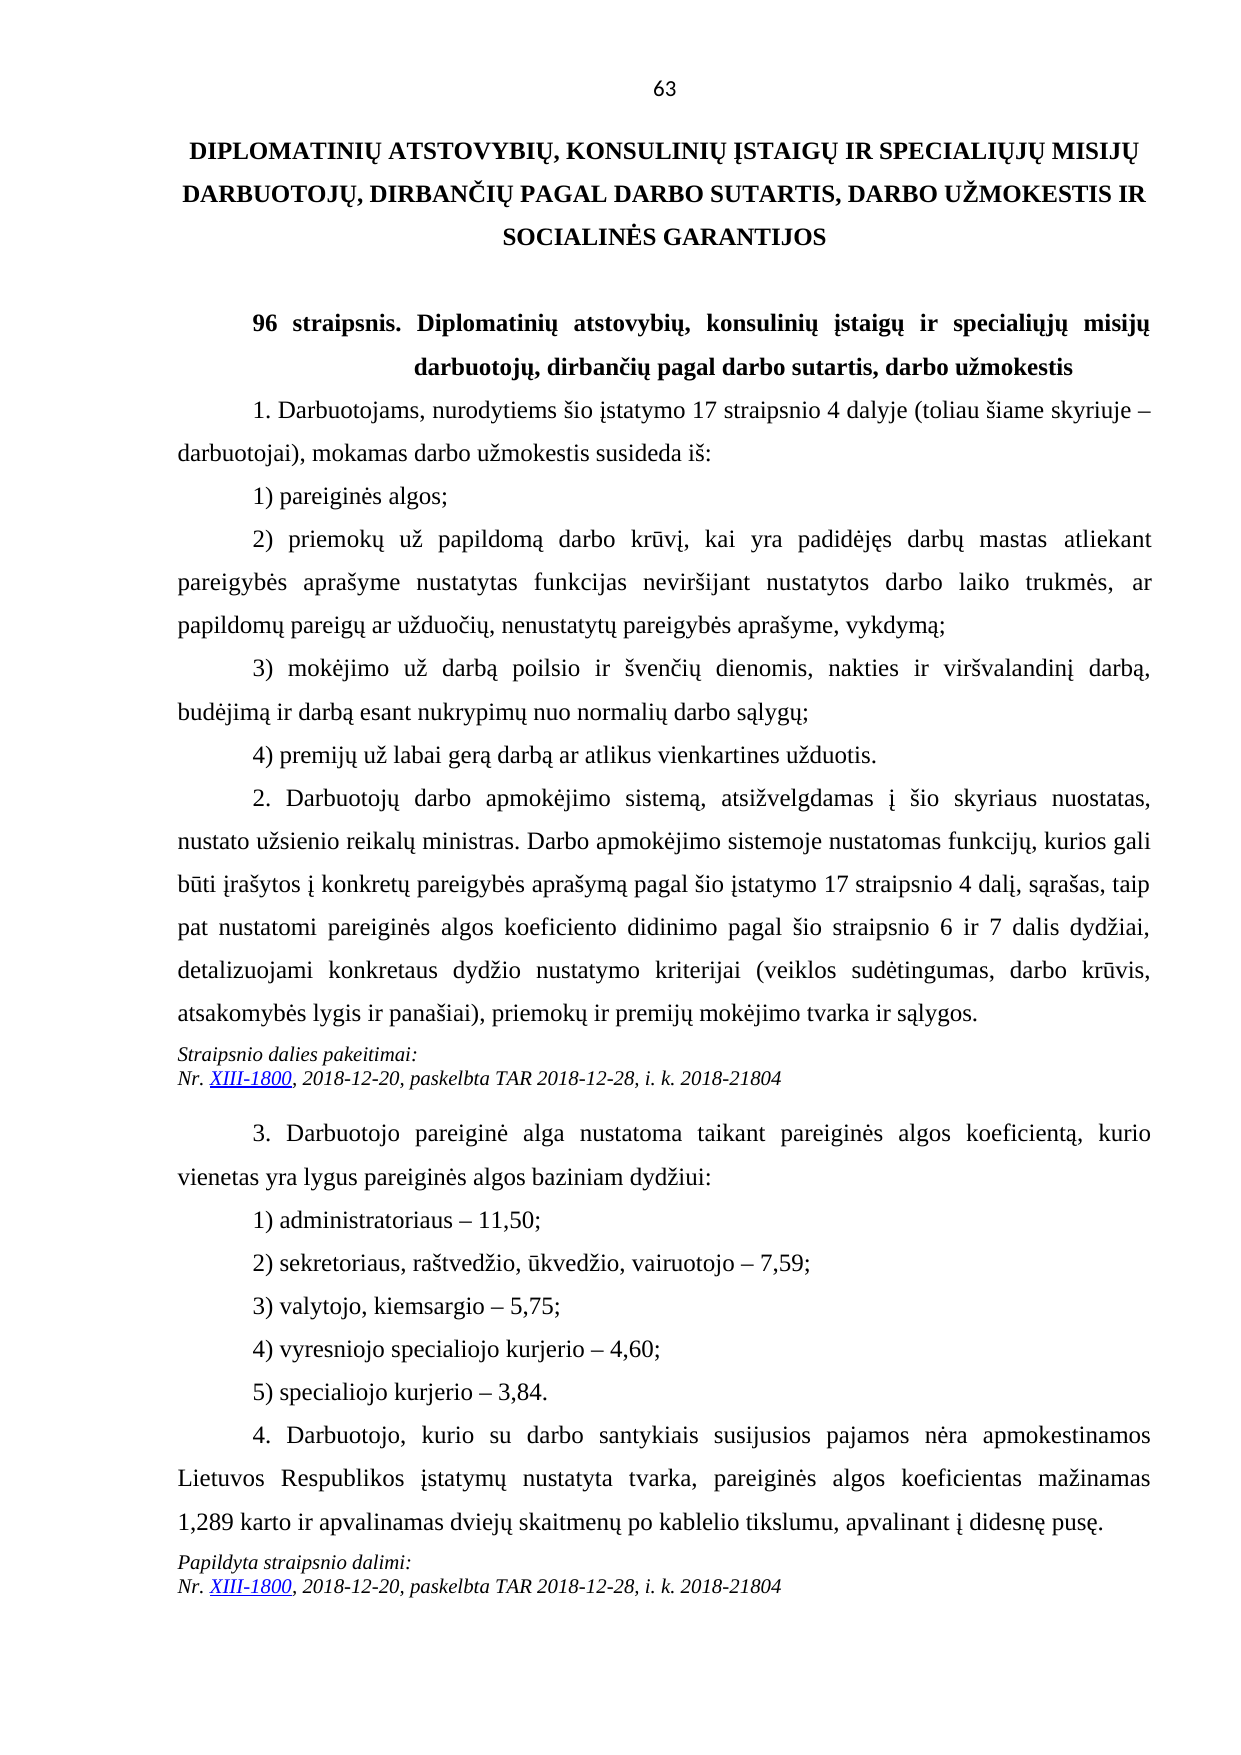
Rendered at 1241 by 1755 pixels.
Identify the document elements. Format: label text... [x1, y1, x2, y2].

text 4) premijų už labai gerą darbą ar atlikus vienkartines užduotis. [177, 740, 1152, 768]
text 2) sekretoriaus, raštvedžio, ūkvedžio, vairuotojo – 7,59; [177, 1248, 1152, 1277]
text 3) mokėjimo už darbą poilsio ir švenčių dienomis, nakties ir viršvalandinį darbą, budėjimą ir darbą esant nukrypimų nuo normalių darbo sąlygų; [177, 653, 1152, 725]
text 2) priemokų už papildomą darbo krūvį, kai yra padidėjęs darbų mastas atliekant pareigybės aprašyme nustatytas funkcijas neviršijant nustatytos darbo laiko trukmės, ar papildomų pareigų ar užduočių, nenustatytų pareigybės aprašyme, vykdymą; [177, 524, 1152, 639]
text 5) specialiojo kurjerio – 3,84. [177, 1377, 1152, 1406]
text Nr. XIII-1800, 2018-12-20, paskelbta TAR 2018-12-28, i. k. 2018-21804 [177, 1574, 1152, 1598]
text Straipsnio dalies pakeitimai: [177, 1042, 1152, 1066]
text 1) pareiginės algos; [177, 481, 1152, 510]
text Papildyta straipsnio dalimi: [177, 1550, 1152, 1574]
text 3. Darbuotojo pareiginė alga nustatoma taikant pareiginės algos koeficientą, kurio vienetas yra lygus pareiginės algos baziniam dydžiui: [177, 1118, 1152, 1190]
text 4. Darbuotojo, kurio su darbo santykiais susijusios pajamos nėra apmokestinamos Lietuvos Respublikos įstatymų nustatyta tvarka, pareiginės algos koeficientas mažinamas 1,289 karto ir apvalinamas dviejų skaitmenų po kablelio tikslumu, apvalinant į didesnę pusę. [177, 1420, 1152, 1535]
text 1) administratoriaus – 11,50; [177, 1205, 1152, 1233]
text 3) valytojo, kiemsargio – 5,75; [177, 1291, 1152, 1320]
text 4) vyresniojo specialiojo kurjerio – 4,60; [177, 1334, 1152, 1363]
text 1. Darbuotojams, nurodytiems šio įstatymo 17 straipsnio 4 dalyje (toliau šiame skyriuje – darbuotojai), mokamas darbo užmokestis susideda iš: [177, 395, 1152, 467]
text Nr. XIII-1800, 2018-12-20, paskelbta TAR 2018-12-28, i. k. 2018-21804 [177, 1066, 1152, 1090]
text DIPLOMATINIŲ ATSTOVYBIŲ, KONSULINIŲ ĮSTAIGŲ IR SPECIALIŲJŲ MISIJŲ DARBUOTOJŲ, DIRBANČIŲ PAGAL DARBO SUTARTIS, DARBO UŽMOKESTIS IR SOCIALINĖS GARANTIJOS [177, 136, 1152, 251]
text 96 straipsnis. Diplomatinių atstovybių, konsulinių įstaigų ir specialiųjų misijų darbuotojų, dirbančių pagal darbo sutartis, darbo užmokestis [252, 308, 1152, 380]
text 2. Darbuotojų darbo apmokėjimo sistemą, atsižvelgdamas į šio skyriaus nuostatas, nustato užsienio reikalų ministras. Darbo apmokėjimo sistemoje nustatomas funkcijų, kurios gali būti įrašytos į konkretų pareigybės aprašymą pagal šio įstatymo 17 straipsnio 4 dalį, sąrašas, taip pat nustatomi pareiginės algos koeficiento didinimo pagal šio straipsnio 6 ir 7 dalis dydžiai, detalizuojami konkretaus dydžio nustatymo kriterijai (veiklos sudėtingumas, darbo krūvis, atsakomybės lygis ir panašiai), priemokų ir premijų mokėjimo tvarka ir sąlygos. [177, 783, 1152, 1027]
